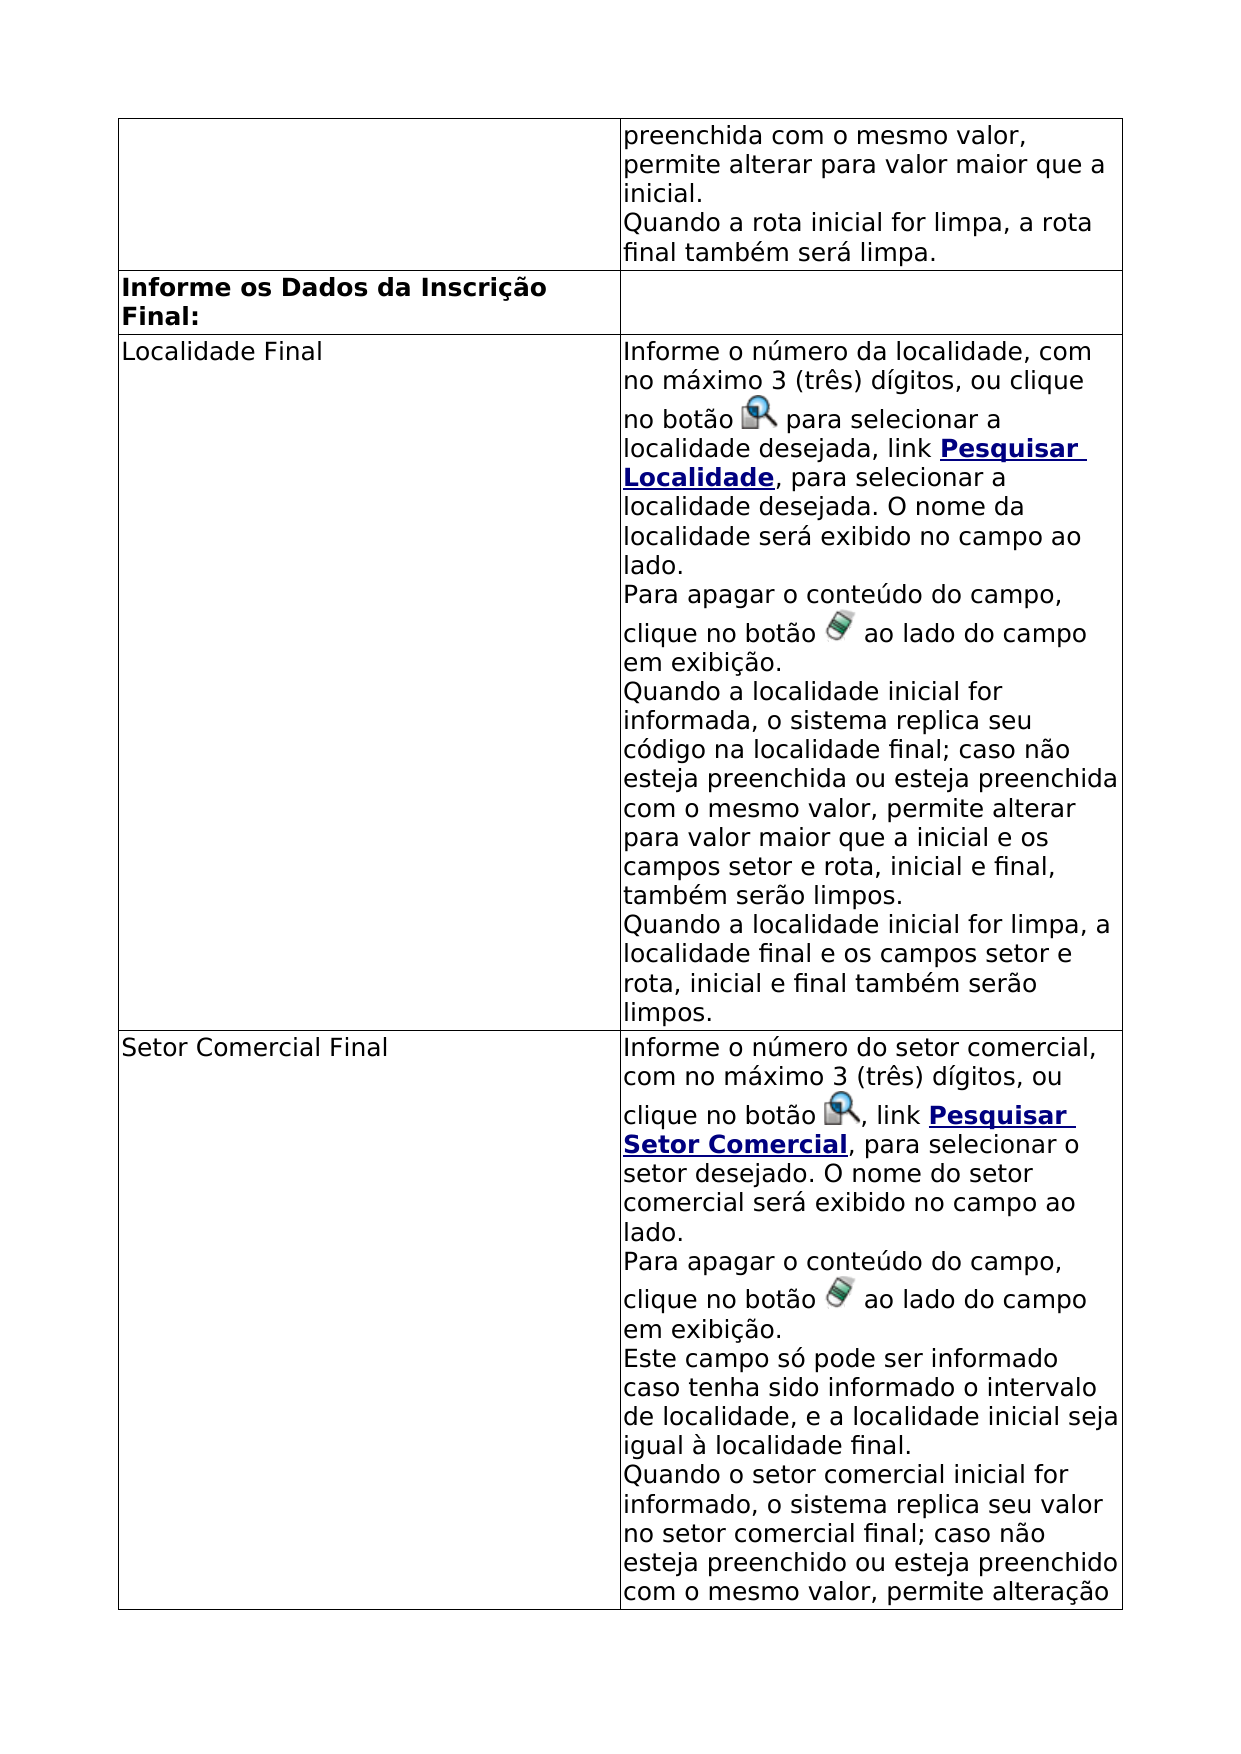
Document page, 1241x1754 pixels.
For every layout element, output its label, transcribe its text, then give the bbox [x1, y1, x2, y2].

table_cell Informe o número da localidade, com no máximo 3 (três) dígitos, ou clique no botão para selecionar a localidade desejada, link Pesquisar Localidade, para selecionar a localidade desejada. O nome da localidade será exibido no campo ao lado. Para apagar o conteúdo do campo, clique no botão ao lado do campo em exibição. Quando a localidade inicial for informada, o sistema replica seu código na localidade final; caso não esteja preenchida ou esteja preenchida com o mesmo valor, permite alterar para valor maior que a inicial e os campos setor e rota, inicial e final, também serão limpos. Quando a localidade inicial for limpa, a localidade final e os campos setor e rota, inicial e final também serão limpos. [621, 335, 1122, 1030]
picture [824, 609, 856, 642]
table_cell preenchida com o mesmo valor, permite alterar para valor maior que a inicial. Quando a rota inicial for limpa, a rota final também será limpa. [621, 119, 1122, 270]
picture [741, 395, 778, 429]
picture [824, 1276, 856, 1309]
table_cell Informe o número do setor comercial, com no máximo 3 (três) dígitos, ou clique no botão , link Pesquisar Setor Comercial, para selecionar o setor desejado. O nome do setor comercial será exibido no campo ao lado. Para apagar o conteúdo do campo, clique no botão ao lado do campo em exibição. Este campo só pode ser informado caso tenha sido informado o intervalo de localidade, e a localidade inicial seja igual à localidade final. Quando o setor comercial inicial for informado, o sistema replica seu valor no setor comercial final; caso não esteja preenchido ou esteja preenchido com o mesmo valor, permite alteração [621, 1031, 1122, 1609]
table_cell [621, 271, 1122, 334]
picture [824, 1091, 861, 1125]
table_cell Setor Comercial Final [119, 1031, 620, 1609]
table_cell [119, 119, 620, 270]
table_cell Localidade Final [119, 335, 620, 1030]
table_cell Informe os Dados da Inscrição Final: [119, 271, 620, 334]
